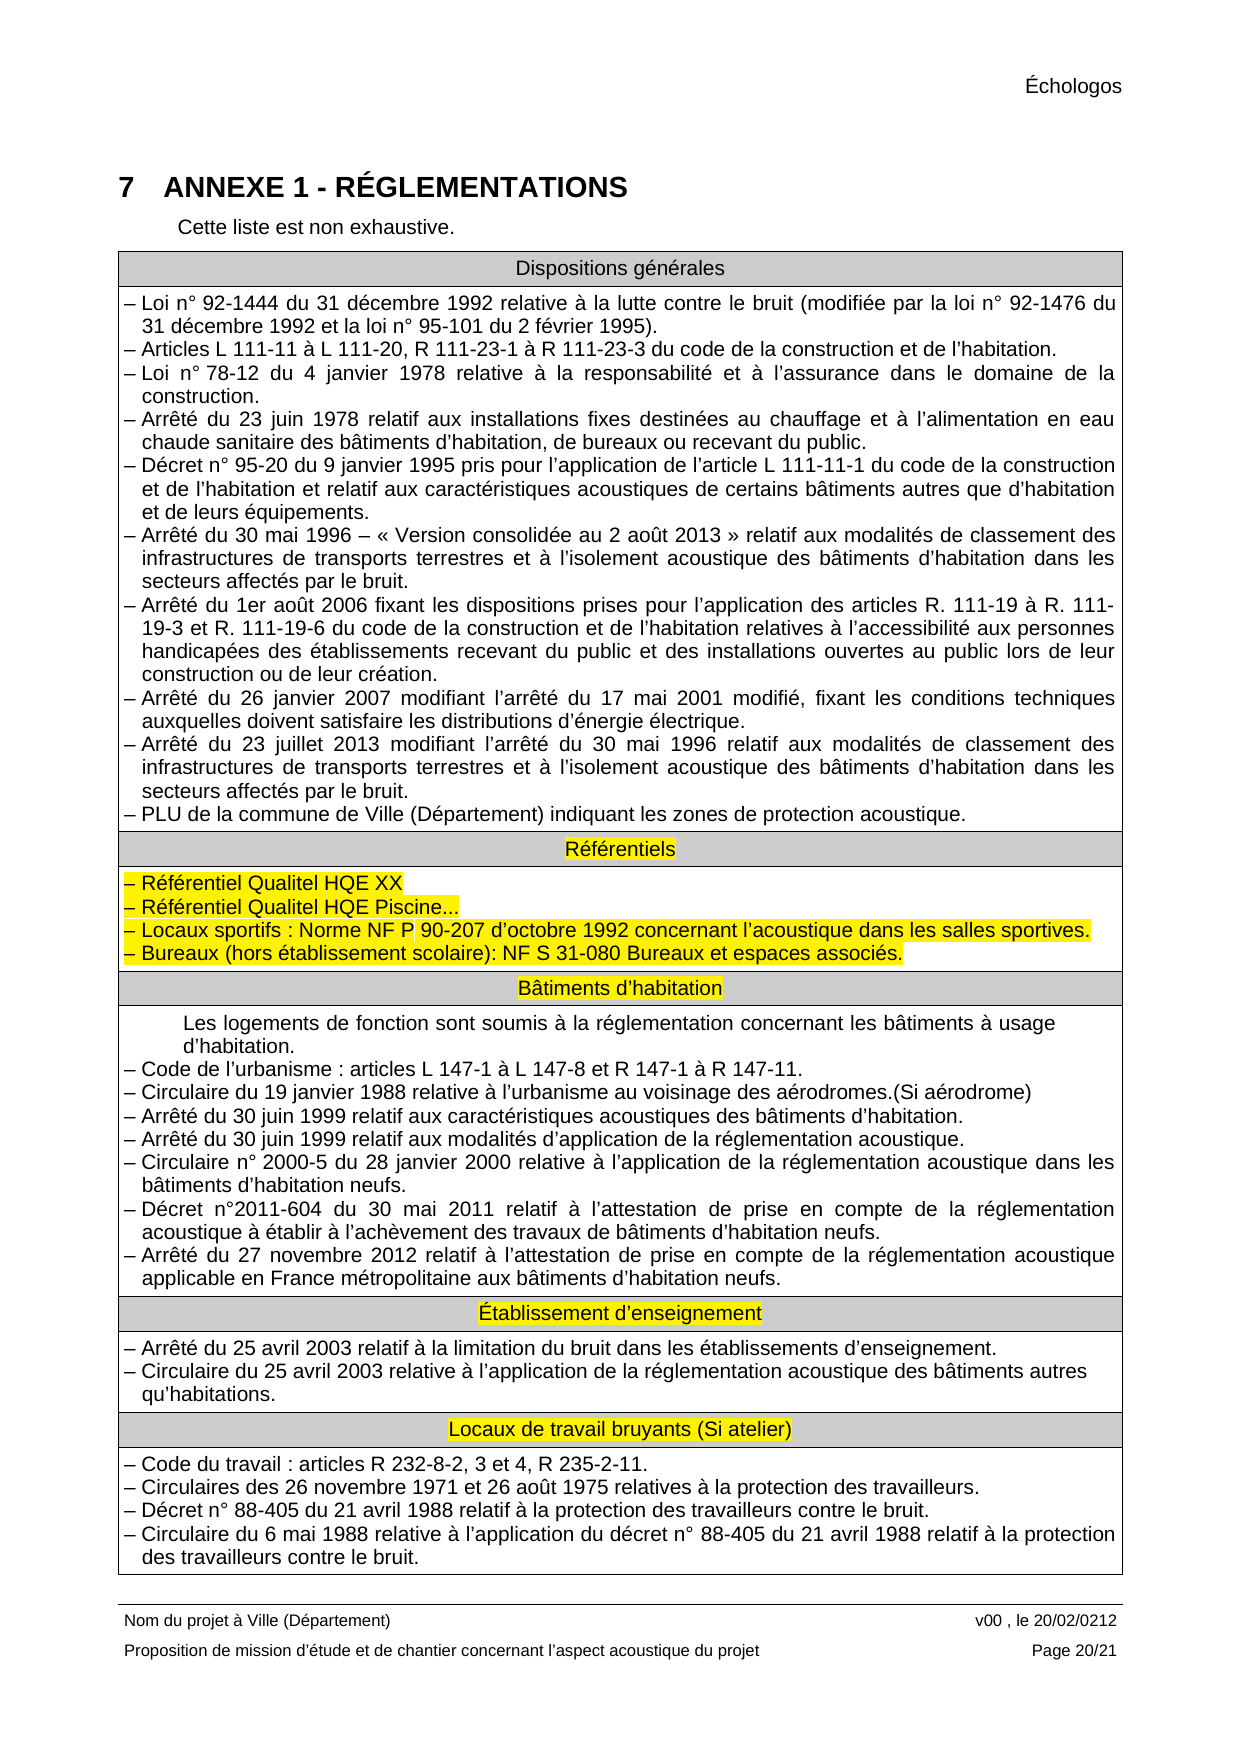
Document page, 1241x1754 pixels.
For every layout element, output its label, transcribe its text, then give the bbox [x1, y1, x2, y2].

table_cell – Code du travail : articles R 232-8-2, 3 et 4, R 235-2-11. – Circulaires des 26 novembre 1971 et 26 août 1975 relatives à la protection des travailleurs. – Décret n° 88‑405 du 21 avril 1988 relatif à la protection des travailleurs contre le bruit. – Circulaire du 6 mai 1988 relative à l’application du décret n° 88-405 du 21 avril 1988 relatif à la protection des travailleurs contre le bruit. [119, 1448, 1122, 1574]
table_cell Les logements de fonction sont soumis à la réglementation concernant les bâtiments à usage d’habitation. – Code de l’urbanisme : articles L 147-1 à L 147-8 et R 147-1 à R 147-11. – Circulaire du 19 janvier 1988 relative à l’urbanisme au voisinage des aérodromes.(Si aérodrome) – Arrêté du 30 juin 1999 relatif aux caractéristiques acoustiques des bâtiments d’habitation. – Arrêté du 30 juin 1999 relatif aux modalités d’application de la réglementation acoustique. – Circulaire n° 2000-5 du 28 janvier 2000 relative à l’application de la réglementation acoustique dans les bâtiments d’habitation neufs. – Décret n°2011-604 du 30 mai 2011 relatif à l’attestation de prise en compte de la réglementation acoustique à établir à l’achèvement des travaux de bâtiments d’habitation neufs. – Arrêté du 27 novembre 2012 relatif à l’attestation de prise en compte de la réglementation acoustique applicable en France métropolitaine aux bâtiments d’habitation neufs. [119, 1006, 1122, 1296]
subtitle Annexe 1 - Réglementations [118, 171, 1122, 204]
table_cell Établissement d’enseignement [119, 1297, 1122, 1331]
text Cette liste est non exhaustive. [177, 216, 1063, 239]
table_cell Référentiels [119, 832, 1122, 866]
table_cell – Référentiel Qualitel HQE XX – Référentiel Qualitel HQE Piscine... – Locaux sportifs : Norme NF P 90-207 d’octobre 1992 concernant l’acoustique dans les salles sportives. – Bureaux (hors établissement scolaire): NF S 31-080 Bureaux et espaces associés. [119, 867, 1122, 971]
table_cell – Arrêté du 25 avril 2003 relatif à la limitation du bruit dans les établissements d’enseignement. – Circulaire du 25 avril 2003 relative à l’application de la réglementation acoustique des bâtiments autres qu’habitations. [119, 1332, 1122, 1412]
table_cell Bâtiments d’habitation [119, 972, 1122, 1005]
table_header Dispositions générales [119, 252, 1122, 286]
table_cell Locaux de travail bruyants (Si atelier) [119, 1413, 1122, 1447]
table_cell – Loi n° 92-1444 du 31 décembre 1992 relative à la lutte contre le bruit (modifiée par la loi n° 92-1476 du 31 décembre 1992 et la loi n° 95-101 du 2 février 1995). – Articles L 111-11 à L 111-20, R 111-23-1 à R 111-23-3 du code de la construction et de l’habitation. – Loi n° 78-12 du 4 janvier 1978 relative à la responsabilité et à l’assurance dans le domaine de la construction. – Arrêté du 23 juin 1978 relatif aux installations fixes destinées au chauffage et à l’alimentation en eau chaude sanitaire des bâtiments d’habitation, de bureaux ou recevant du public. – Décret n° 95-20 du 9 janvier 1995 pris pour l’application de l’article L 111-11-1 du code de la construction et de l’habitation et relatif aux caractéristiques acoustiques de certains bâtiments autres que d’habitation et de leurs équipements. – Arrêté du 30 mai 1996 – « Version consolidée au 2 août 2013 » relatif aux modalités de classement des infrastructures de transports terrestres et à l’isolement acoustique des bâtiments d’habitation dans les secteurs affectés par le bruit. – Arrêté du 1er août 2006 fixant les dispositions prises pour l’application des articles R. 111-19 à R. 111-19-3 et R. 111-19-6 du code de la construction et de l’habitation relatives à l’accessibilité aux personnes handicapées des établissements recevant du public et des installations ouvertes au public lors de leur construction ou de leur création. – Arrêté du 26 janvier 2007 modifiant l’arrêté du 17 mai 2001 modifié, fixant les conditions techniques auxquelles doivent satisfaire les distributions d’énergie électrique. – Arrêté du 23 juillet 2013 modifiant l’arrêté du 30 mai 1996 relatif aux modalités de classement des infrastructures de transports terrestres et à l’isolement acoustique des bâtiments d’habitation dans les secteurs affectés par le bruit. – PLU de la commune de Ville (Département) indiquant les zones de protection acoustique. [119, 287, 1122, 831]
